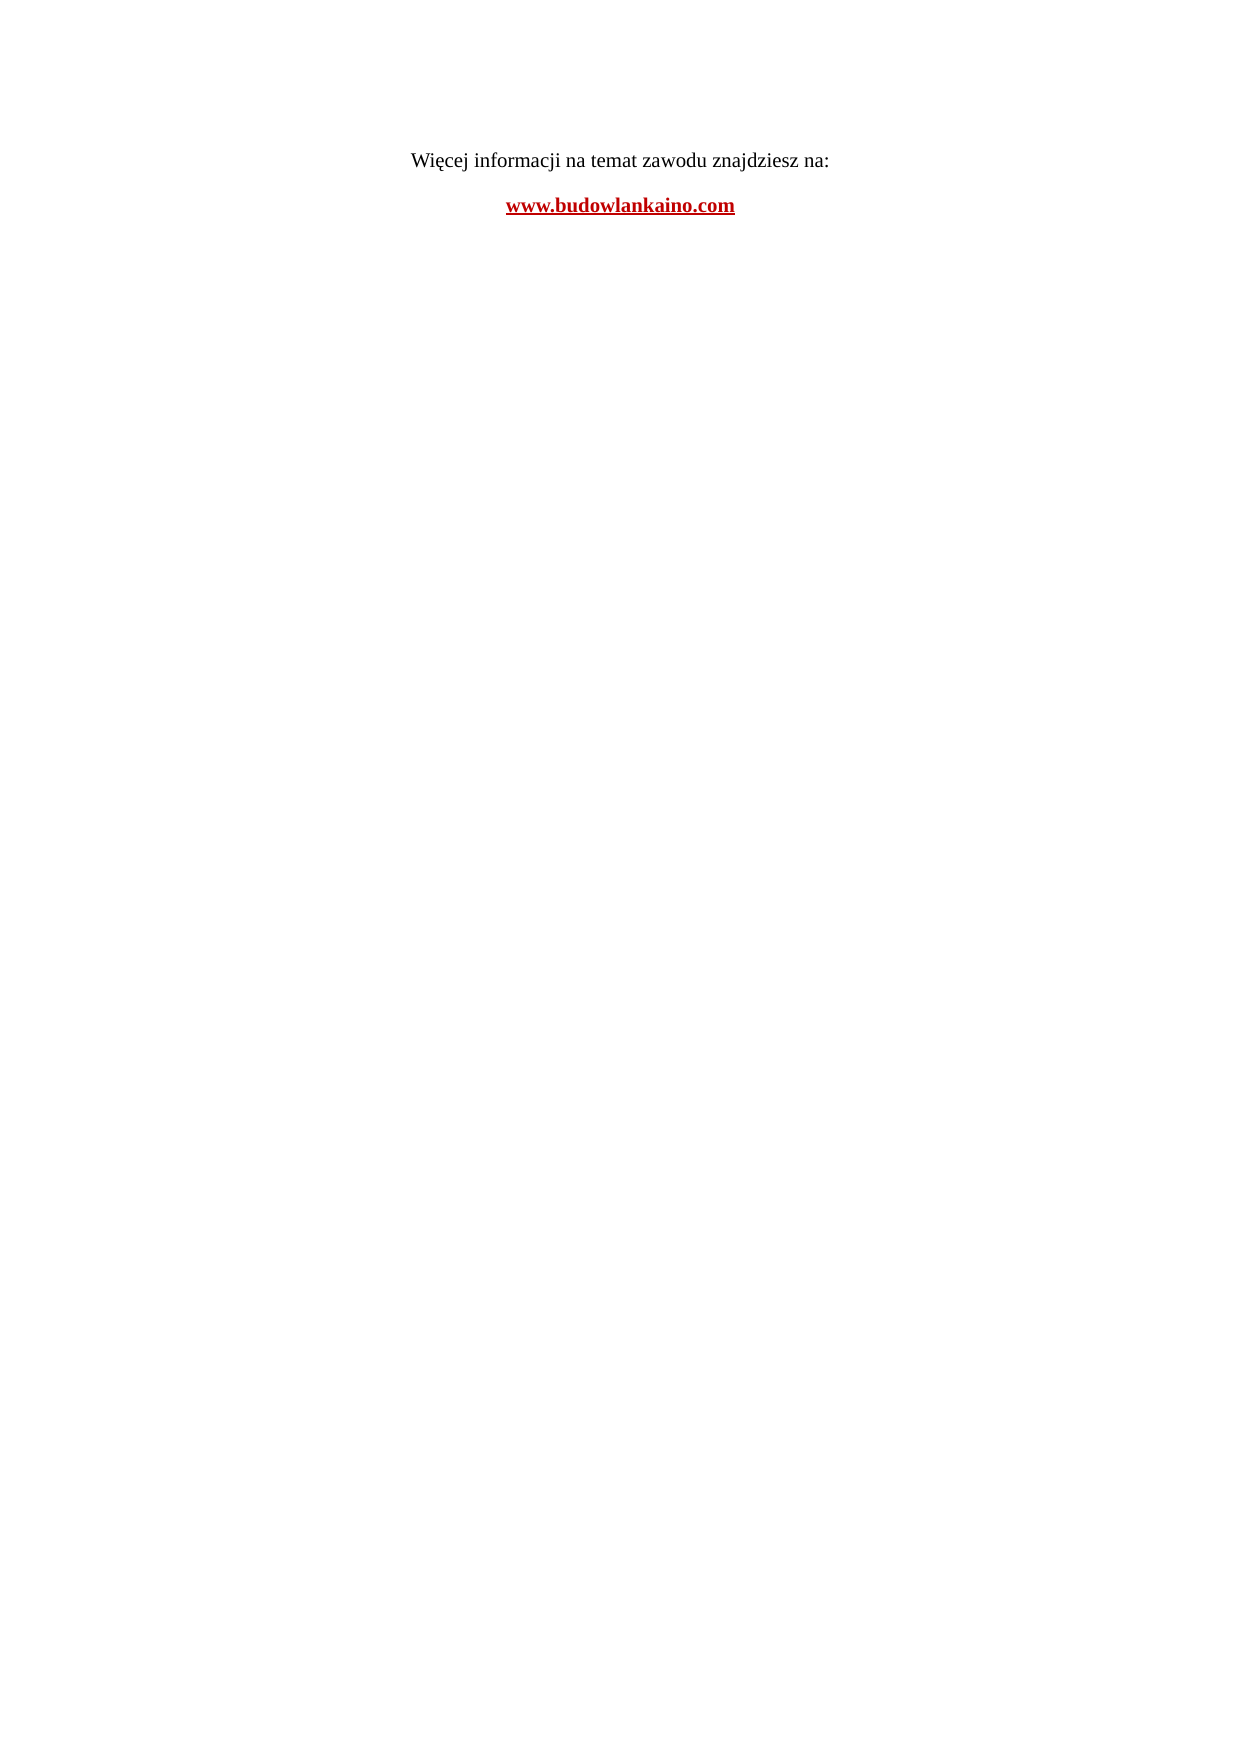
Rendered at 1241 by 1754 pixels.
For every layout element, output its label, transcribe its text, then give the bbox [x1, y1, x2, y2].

list www.budowlankaino.com [148, 192, 1093, 217]
text Więcej informacji na temat zawodu znajdziesz na: [148, 148, 1093, 172]
